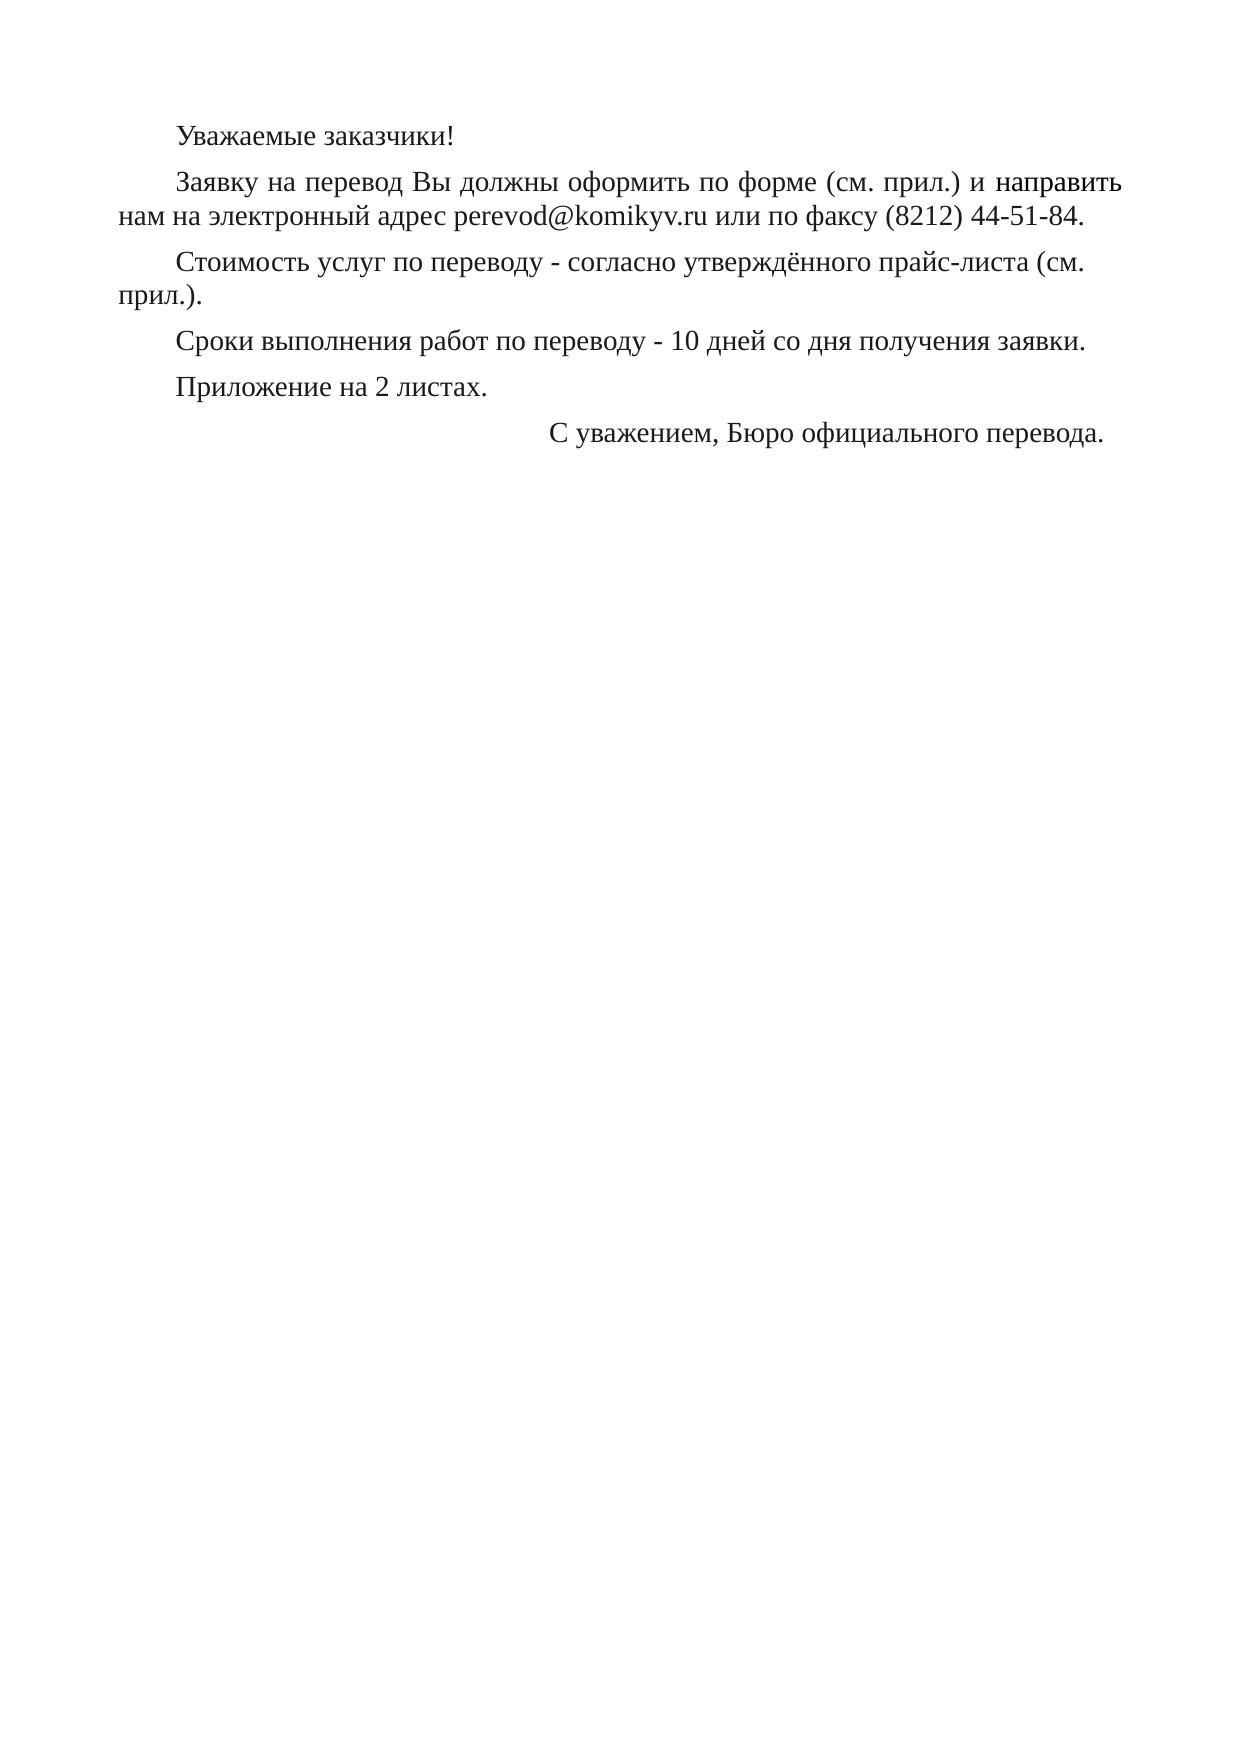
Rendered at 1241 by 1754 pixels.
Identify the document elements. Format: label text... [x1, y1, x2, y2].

text Стоимость услуг по переводу - согласно утверждённого прайс-листа (см. прил.). [118, 244, 1122, 311]
text С уважением, Бюро официального перевода. [118, 415, 1122, 507]
text Уважаемые заказчики! [118, 118, 1122, 152]
text Заявку на перевод Вы должны оформить по форме (см. прил.) и направить нам на электронный адрес perevod@komikyv.ru или по факсу (8212) 44-51-84. [118, 164, 1122, 231]
text Сроки выполнения работ по переводу - 10 дней со дня получения заявки. [118, 323, 1122, 357]
text Приложение на 2 листах. [118, 369, 1122, 403]
